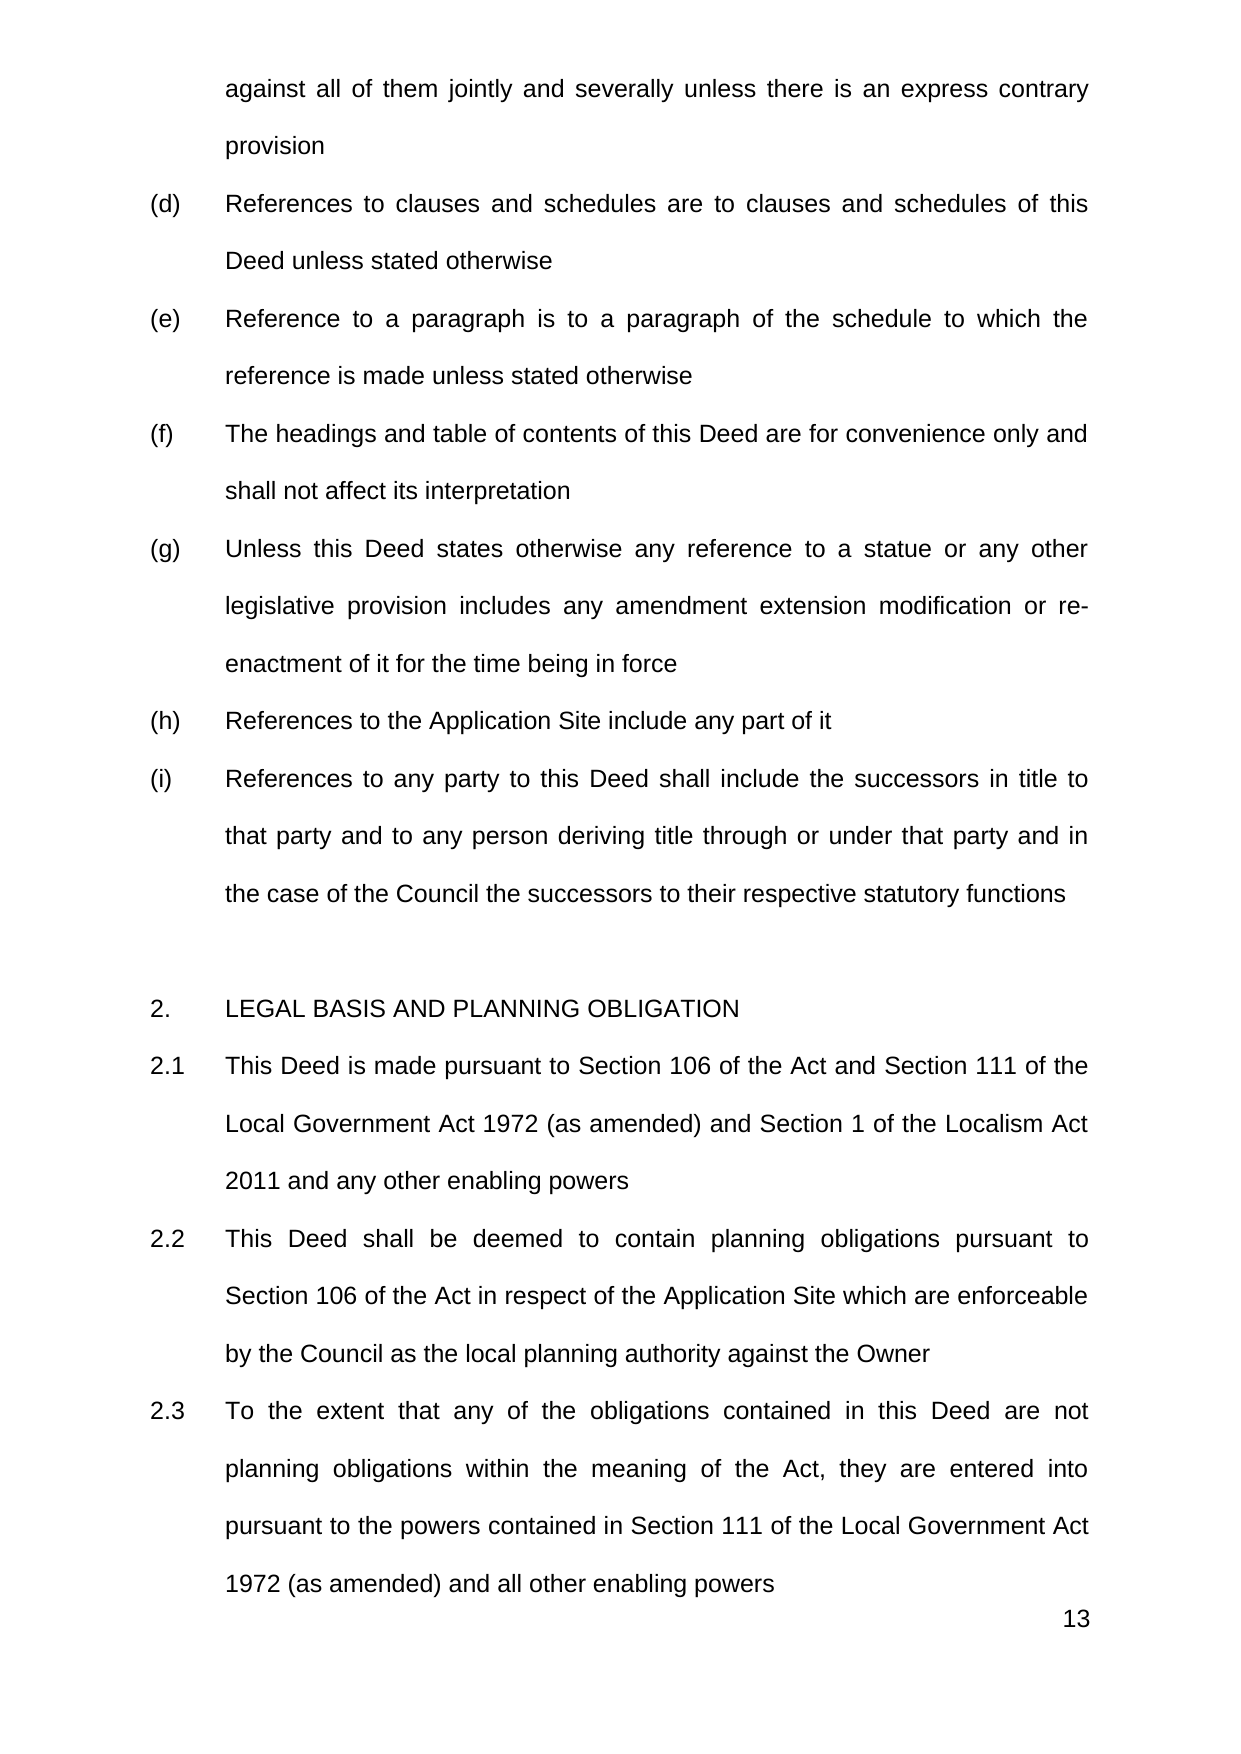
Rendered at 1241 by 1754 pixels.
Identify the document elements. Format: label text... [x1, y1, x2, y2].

text (e) Reference to a paragraph is to a paragraph of the schedule to which the reference is made unless stated otherwise [150, 304, 1090, 390]
text (d) References to clauses and schedules are to clauses and schedules of this Deed unless stated otherwise [150, 189, 1090, 275]
text 2. LEGAL BASIS AND PLANNING OBLIGATION [150, 994, 1090, 1022]
text (i) References to any party to this Deed shall include the successors in title to that party and to any person deriving title through or under that party and in the case of the Council the successors to their respective statutory functions [150, 764, 1090, 907]
text (h) References to the Application Site include any part of it [150, 706, 1090, 735]
text against all of them jointly and severally unless there is an express contrary provision [150, 74, 1090, 160]
text (f) The headings and table of contents of this Deed are for convenience only and shall not affect its interpretation [150, 419, 1090, 505]
text 2.1 This Deed is made pursuant to Section 106 of the Act and Section 111 of the Local Government Act 1972 (as amended) and Section 1 of the Localism Act 2011 and any other enabling powers [150, 1051, 1090, 1195]
text 2.2 This Deed shall be deemed to contain planning obligations pursuant to Section 106 of the Act in respect of the Application Site which are enforceable by the Council as the local planning authority against the Owner [150, 1224, 1090, 1367]
text 2.3 To the extent that any of the obligations contained in this Deed are not planning obligations within the meaning of the Act, they are entered into pursuant to the powers contained in Section 111 of the Local Government Act 1972 (as amended) and all other enabling powers [150, 1396, 1090, 1597]
text (g) Unless this Deed states otherwise any reference to a statue or any other legislative provision includes any amendment extension modification or re-enactment of it for the time being in force [150, 534, 1090, 677]
